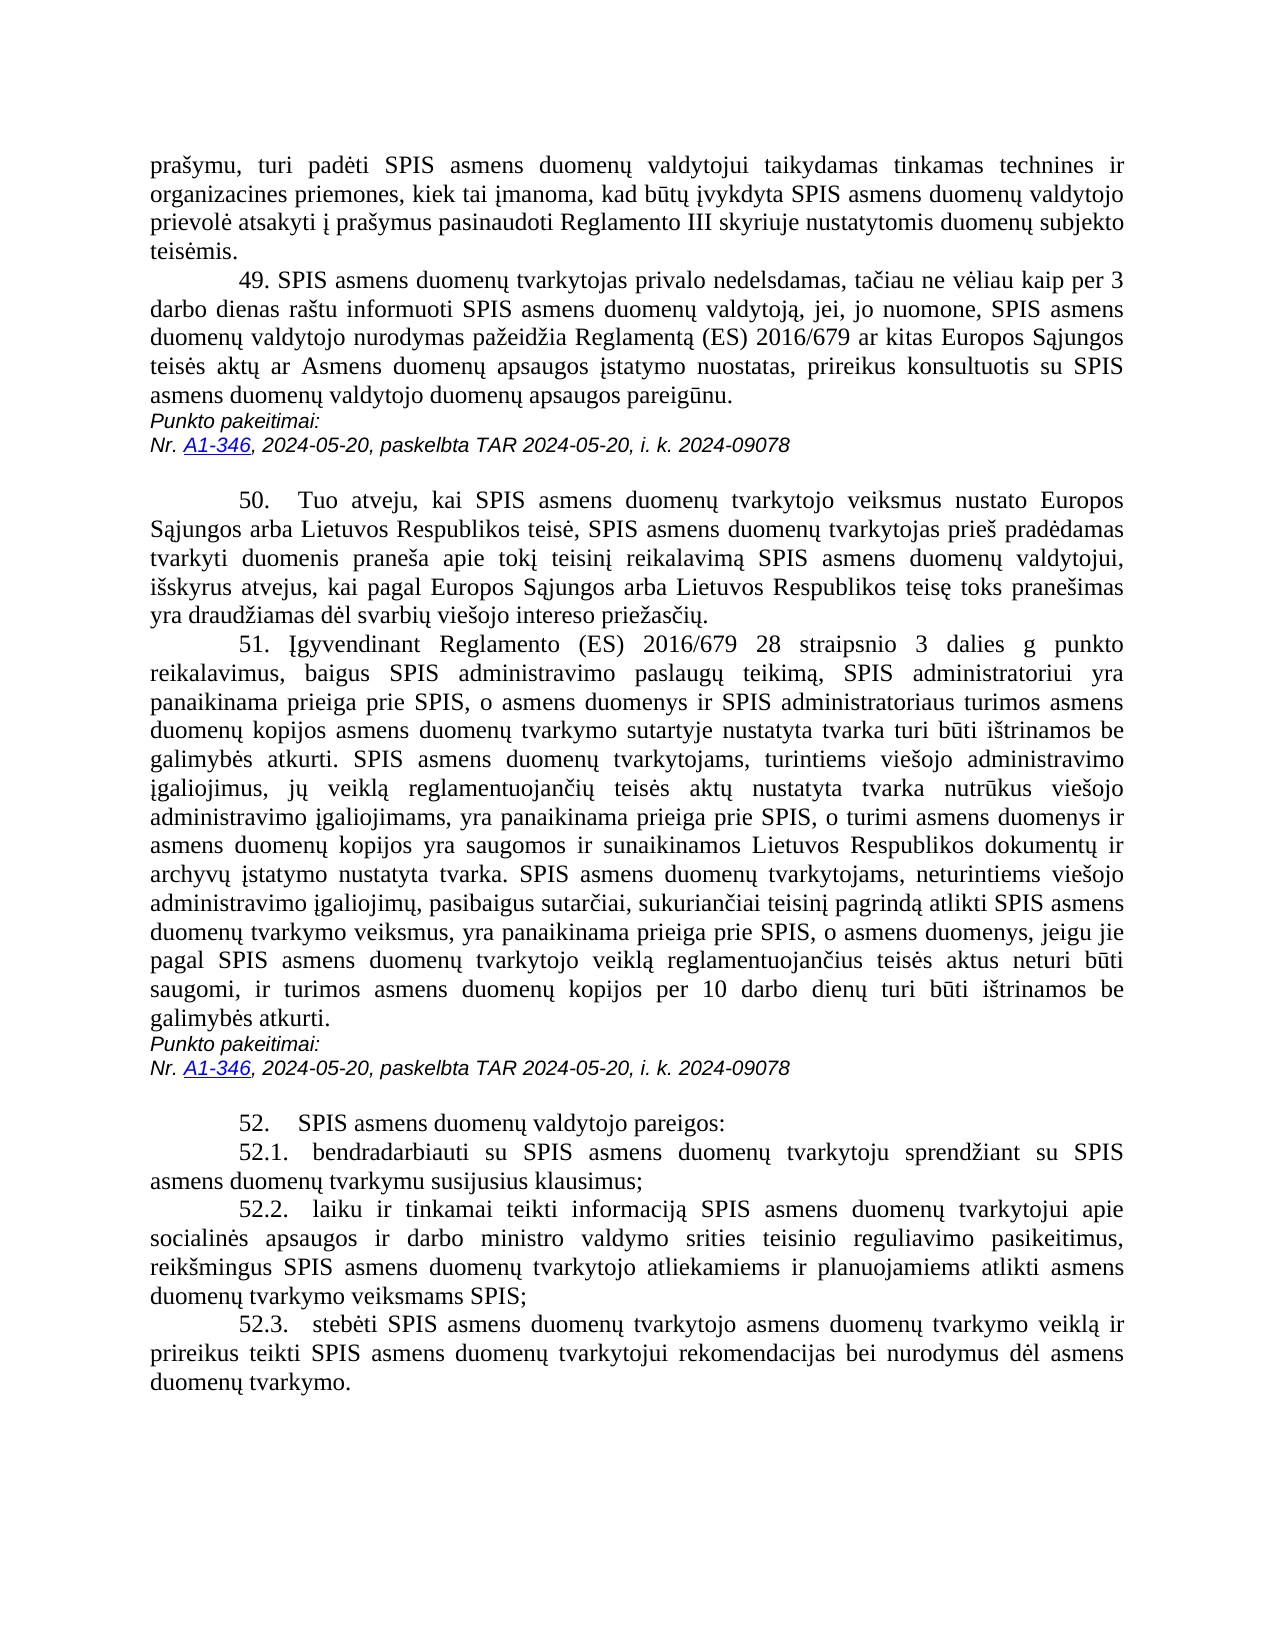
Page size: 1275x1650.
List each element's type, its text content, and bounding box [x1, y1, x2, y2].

text 52.3. stebėti SPIS asmens duomenų tvarkytojo asmens duomenų tvarkymo veiklą ir prireikus teikti SPIS asmens duomenų tvarkytojui rekomendacijas bei nurodymus dėl asmens duomenų tvarkymo. [150, 1309, 1125, 1396]
text Punkto pakeitimai: [150, 1032, 1125, 1056]
text Punkto pakeitimai: [150, 409, 1125, 433]
text 49. SPIS asmens duomenų tvarkytojas privalo nedelsdamas, tačiau ne vėliau kaip per 3 darbo dienas raštu informuoti SPIS asmens duomenų valdytoją, jei, jo nuomone, SPIS asmens duomenų valdytojo nurodymas pažeidžia Reglamentą (ES) 2016/679 ar kitas Europos Sąjungos teisės aktų ar Asmens duomenų apsaugos įstatymo nuostatas, prireikus konsultuotis su SPIS asmens duomenų valdytojo duomenų apsaugos pareigūnu. [150, 265, 1125, 409]
text 52.2. laiku ir tinkamai teikti informaciją SPIS asmens duomenų tvarkytojui apie socialinės apsaugos ir darbo ministro valdymo srities teisinio reguliavimo pasikeitimus, reikšmingus SPIS asmens duomenų tvarkytojo atliekamiems ir planuojamiems atlikti asmens duomenų tvarkymo veiksmams SPIS; [150, 1194, 1125, 1309]
text 52. SPIS asmens duomenų valdytojo pareigos: [150, 1108, 1125, 1137]
text prašymu, turi padėti SPIS asmens duomenų valdytojui taikydamas tinkamas technines ir organizacines priemones, kiek tai įmanoma, kad būtų įvykdyta SPIS asmens duomenų valdytojo prievolė atsakyti į prašymus pasinaudoti Reglamento III skyriuje nustatytomis duomenų subjekto teisėmis. [150, 150, 1125, 265]
text Nr. A1-346, 2024-05-20, paskelbta TAR 2024-05-20, i. k. 2024-09078 [150, 433, 1125, 457]
text 52.1. bendradarbiauti su SPIS asmens duomenų tvarkytoju sprendžiant su SPIS asmens duomenų tvarkymu susijusius klausimus; [150, 1137, 1125, 1194]
text Nr. A1-346, 2024-05-20, paskelbta TAR 2024-05-20, i. k. 2024-09078 [150, 1056, 1125, 1079]
text 51. Įgyvendinant Reglamento (ES) 2016/679 28 straipsnio 3 dalies g punkto reikalavimus, baigus SPIS administravimo paslaugų teikimą, SPIS administratoriui yra panaikinama prieiga prie SPIS, o asmens duomenys ir SPIS administratoriaus turimos asmens duomenų kopijos asmens duomenų tvarkymo sutartyje nustatyta tvarka turi būti ištrinamos be galimybės atkurti. SPIS asmens duomenų tvarkytojams, turintiems viešojo administravimo įgaliojimus, jų veiklą reglamentuojančių teisės aktų nustatyta tvarka nutrūkus viešojo administravimo įgaliojimams, yra panaikinama prieiga prie SPIS, o turimi asmens duomenys ir asmens duomenų kopijos yra saugomos ir sunaikinamos Lietuvos Respublikos dokumentų ir archyvų įstatymo nustatyta tvarka. SPIS asmens duomenų tvarkytojams, neturintiems viešojo administravimo įgaliojimų, pasibaigus sutarčiai, sukuriančiai teisinį pagrindą atlikti SPIS asmens duomenų tvarkymo veiksmus, yra panaikinama prieiga prie SPIS, o asmens duomenys, jeigu jie pagal SPIS asmens duomenų tvarkytojo veiklą reglamentuojančius teisės aktus neturi būti saugomi, ir turimos asmens duomenų kopijos per 10 darbo dienų turi būti ištrinamos be galimybės atkurti. [150, 629, 1125, 1032]
text 50. Tuo atveju, kai SPIS asmens duomenų tvarkytojo veiksmus nustato Europos Sąjungos arba Lietuvos Respublikos teisė, SPIS asmens duomenų tvarkytojas prieš pradėdamas tvarkyti duomenis praneša apie tokį teisinį reikalavimą SPIS asmens duomenų valdytojui, išskyrus atvejus, kai pagal Europos Sąjungos arba Lietuvos Respublikos teisę toks pranešimas yra draudžiamas dėl svarbių viešojo intereso priežasčių. [150, 485, 1125, 629]
